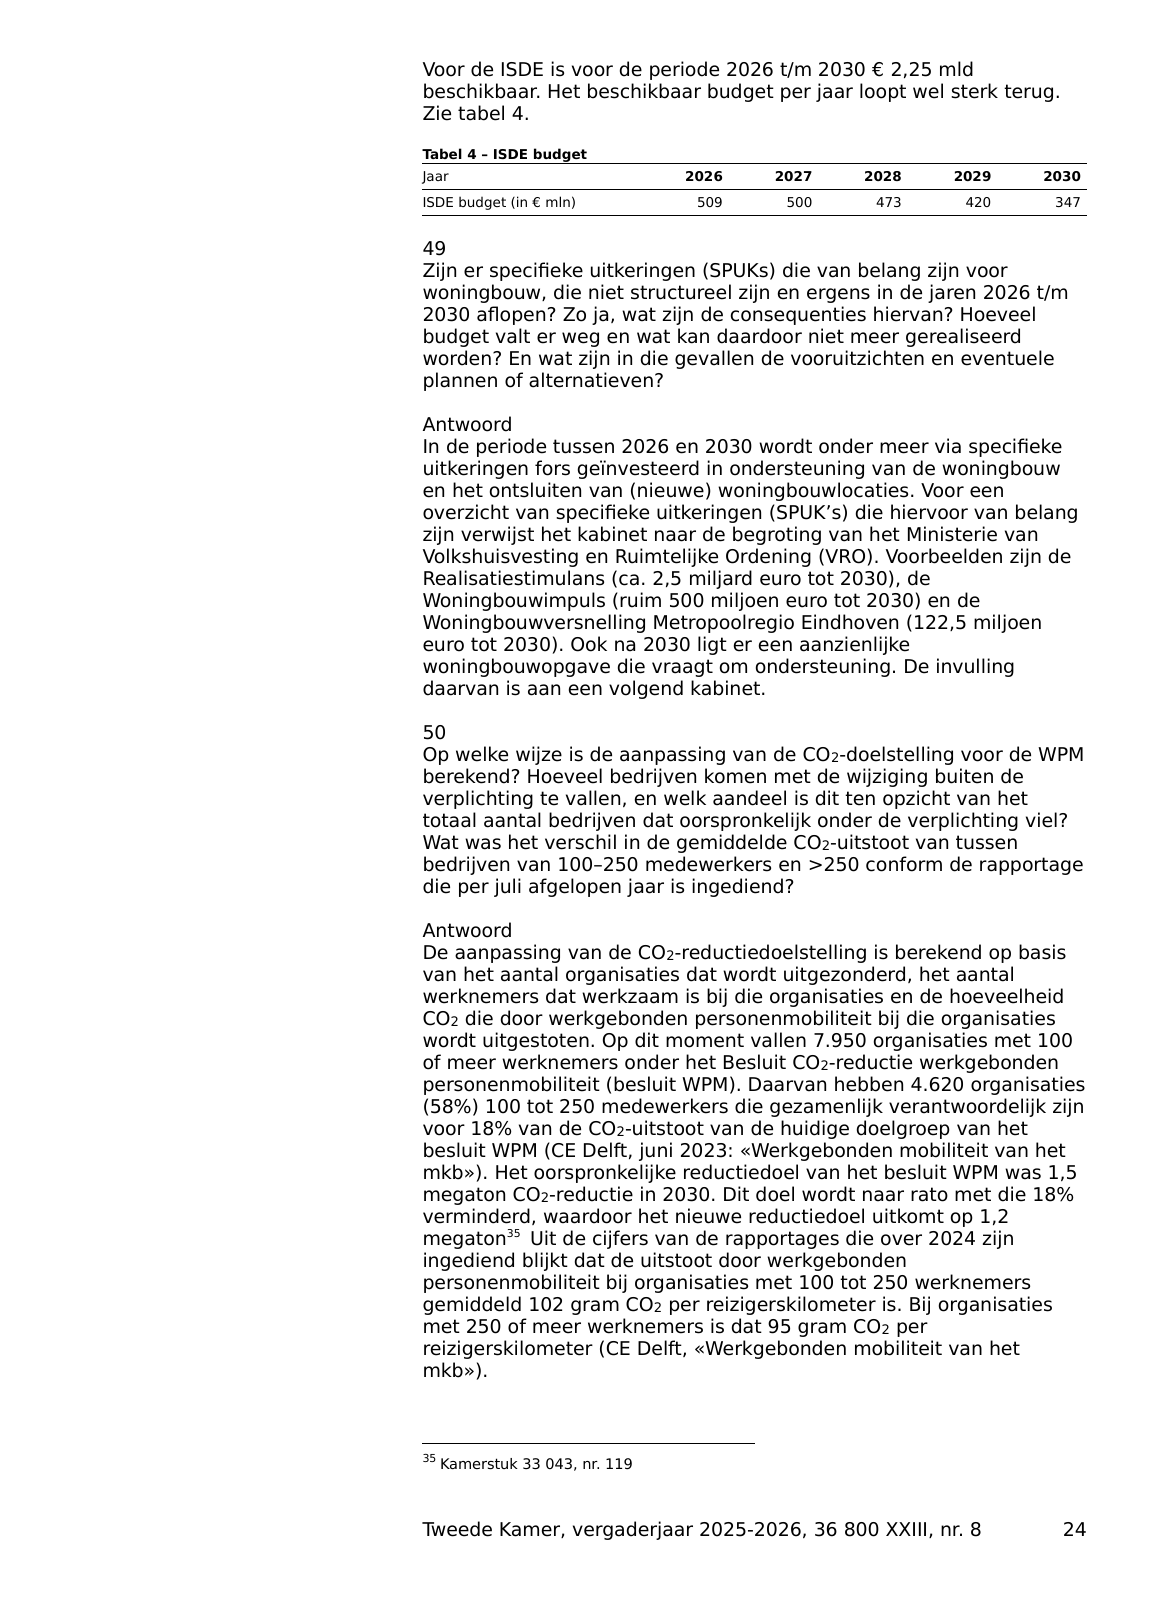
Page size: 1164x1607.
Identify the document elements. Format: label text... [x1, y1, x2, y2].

table_header Tabel 4 – ISDE budget [422, 147, 1087, 163]
table_cell 2029 [908, 164, 997, 189]
table_cell 2030 [997, 164, 1087, 189]
text Antwoord [422, 920, 1087, 942]
text 50 [422, 722, 1087, 744]
table_cell 2026 [639, 164, 728, 189]
text Kamerstuk 33 043, nr. 119 [422, 1452, 1087, 1474]
text In de periode tussen 2026 en 2030 wordt onder meer via specifieke uitkeringen fors geïnvesteerd in ondersteuning van de woningbouw en het ontsluiten van (nieuwe) woningbouwlocaties. Voor een overzicht van specifieke uitkeringen (SPUK’s) die hiervoor van belang zijn verwijst het kabinet naar de begroting van het Ministerie van Volkshuisvesting en Ruimtelijke Ordening (VRO). Voorbeelden zijn de Realisatiestimulans (ca. 2,5 miljard euro tot 2030), de Woningbouwimpuls (ruim 500 miljoen euro tot 2030) en de Woningbouwversnelling Metropoolregio Eindhoven (122,5 miljoen euro tot 2030). Ook na 2030 ligt er een aanzienlijke woningbouwopgave die vraagt om ondersteuning. De invulling daarvan is aan een volgend kabinet. [422, 436, 1087, 700]
table_cell Jaar [422, 164, 639, 189]
table_cell 2027 [729, 164, 818, 189]
text De aanpassing van de CO2-reductiedoelstelling is berekend op basis van het aantal organisaties dat wordt uitgezonderd, het aantal werknemers dat werkzaam is bij die organisaties en de hoeveelheid CO2 die door werkgebonden personenmobiliteit bij die organisaties wordt uitgestoten. Op dit moment vallen 7.950 organisaties met 100 of meer werknemers onder het Besluit CO2-reductie werkgebonden personenmobiliteit (besluit WPM). Daarvan hebben 4.620 organisaties (58%) 100 tot 250 medewerkers die gezamenlijk verantwoordelijk zijn voor 18% van de CO2-uitstoot van de huidige doelgroep van het besluit WPM (CE Delft, juni 2023: «Werkgebonden mobiliteit van het mkb»). Het oorspronkelijke reductiedoel van het besluit WPM was 1,5 megaton CO2-reductie in 2030. Dit doel wordt naar rato met die 18% verminderd, waardoor het nieuwe reductiedoel uitkomt op 1,2 megaton Uit de cijfers van de rapportages die over 2024 zijn ingediend blijkt dat de uitstoot door werkgebonden personenmobiliteit bij organisaties met 100 tot 250 werknemers gemiddeld 102 gram CO2 per reizigerskilometer is. Bij organisaties met 250 of meer werknemers is dat 95 gram CO2 per reizigerskilometer (CE Delft, «Werkgebonden mobiliteit van het mkb»). [422, 942, 1087, 1382]
table_cell 509 [639, 190, 728, 215]
table_cell 500 [729, 190, 818, 215]
table_cell 473 [818, 190, 907, 215]
text Voor de ISDE is voor de periode 2026 t/m 2030 € 2,25 mld beschikbaar. Het beschikbaar budget per jaar loopt wel sterk terug. Zie tabel 4. [422, 59, 1087, 125]
text 49 [422, 238, 1087, 260]
table_cell ISDE budget (in € mln) [422, 190, 639, 215]
text Antwoord [422, 414, 1087, 436]
table_cell 420 [908, 190, 997, 215]
text Zijn er specifieke uitkeringen (SPUKs) die van belang zijn voor woningbouw, die niet structureel zijn en ergens in de jaren 2026 t/m 2030 aflopen? Zo ja, wat zijn de consequenties hiervan? Hoeveel budget valt er weg en wat kan daardoor niet meer gerealiseerd worden? En wat zijn in die gevallen de vooruitzichten en eventuele plannen of alternatieven? [422, 260, 1087, 392]
table_cell 2028 [818, 164, 907, 189]
text Op welke wijze is de aanpassing van de CO2-doelstelling voor de WPM berekend? Hoeveel bedrijven komen met de wijziging buiten de verplichting te vallen, en welk aandeel is dit ten opzicht van het totaal aantal bedrijven dat oorspronkelijk onder de verplichting viel? Wat was het verschil in de gemiddelde CO2-uitstoot van tussen bedrijven van 100–250 medewerkers en >250 conform de rapportage die per juli afgelopen jaar is ingediend? [422, 744, 1087, 898]
table_cell 347 [997, 190, 1087, 215]
